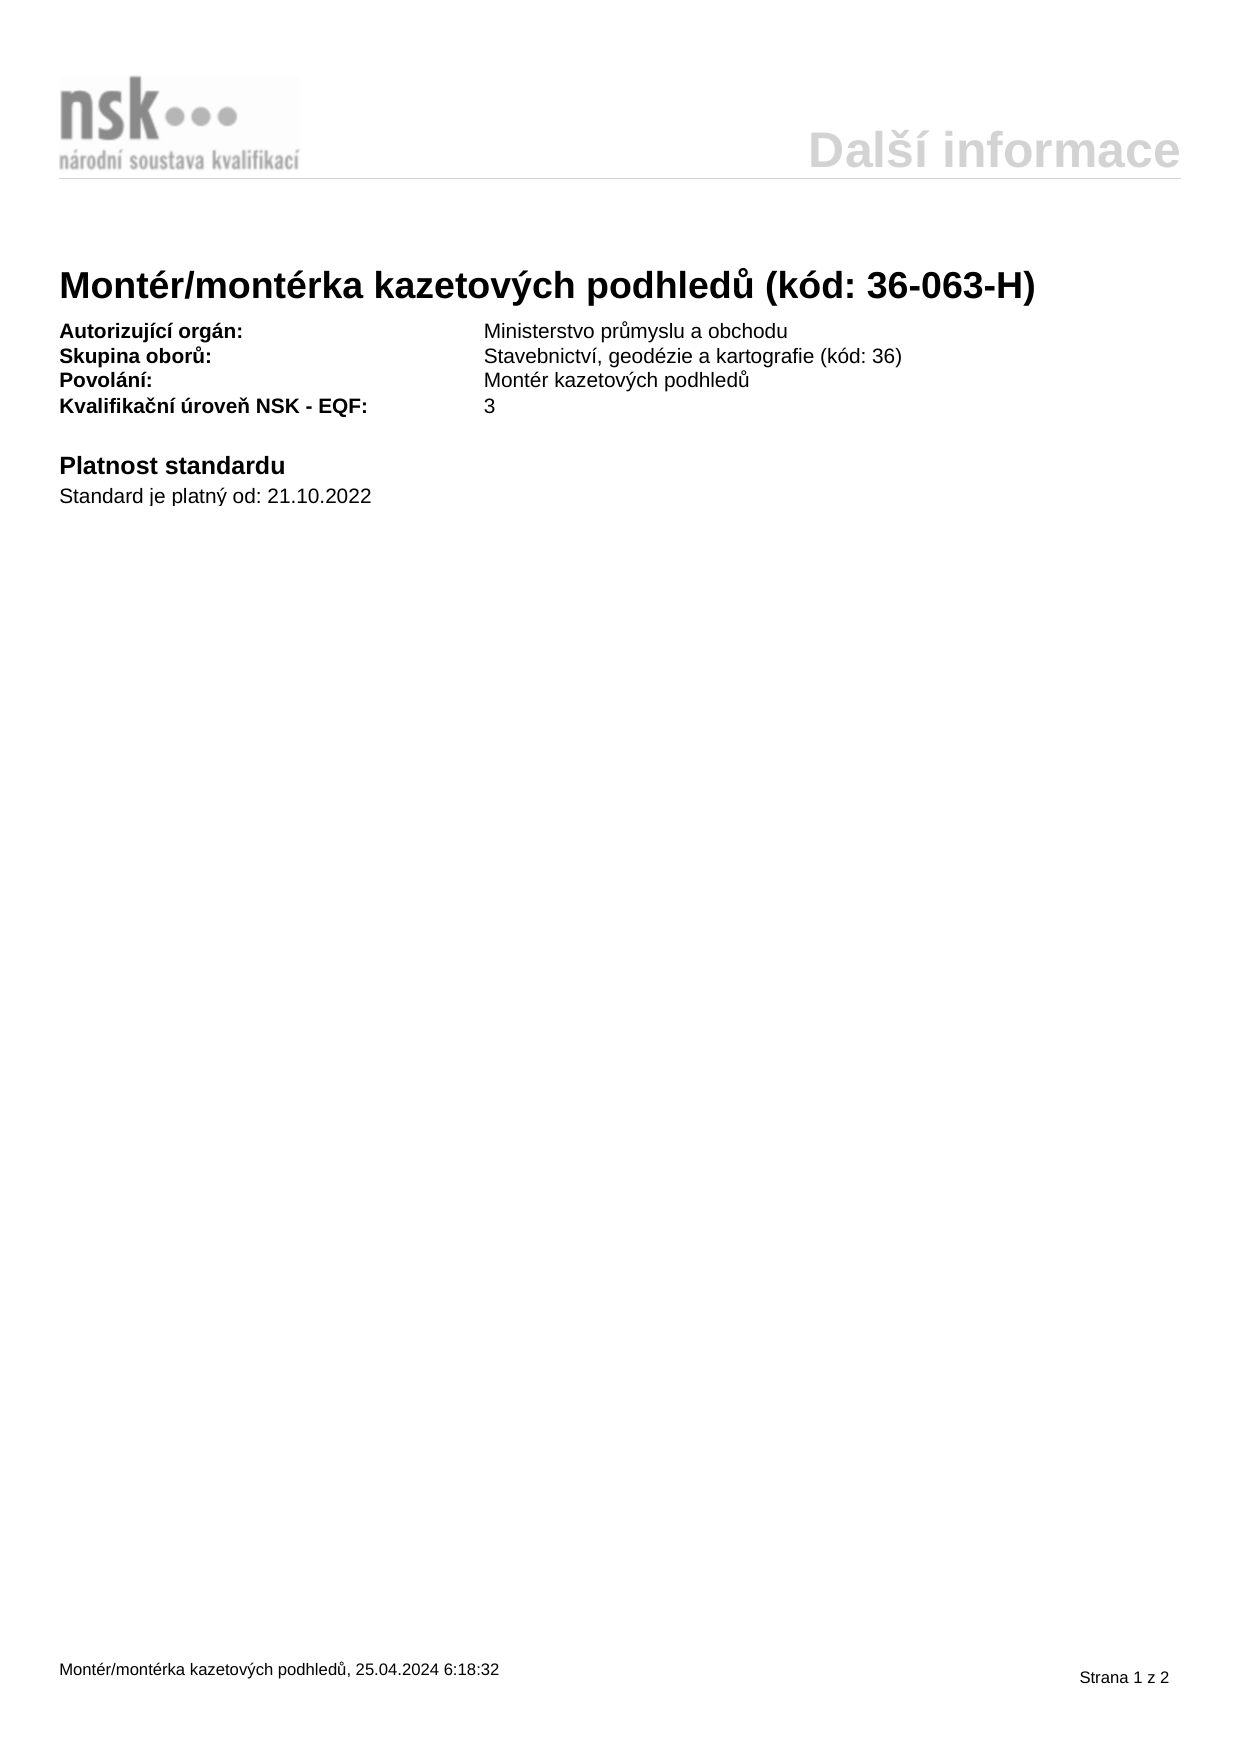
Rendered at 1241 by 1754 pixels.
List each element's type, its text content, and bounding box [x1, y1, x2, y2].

table_cell [620, 418, 626, 447]
table_cell [484, 806, 620, 1106]
table_cell [484, 506, 620, 806]
table_cell [484, 307, 620, 319]
table_cell [626, 806, 862, 1106]
table_cell [862, 1384, 1169, 1659]
table_cell [59, 1106, 483, 1383]
table_cell [620, 506, 626, 806]
table_cell [1169, 806, 1181, 1106]
table_cell [1169, 1660, 1181, 1696]
table_cell [626, 196, 862, 224]
table_cell [484, 172, 620, 178]
table_cell Autorizující orgán: [59, 319, 483, 343]
table_cell [59, 506, 483, 806]
table_cell [59, 179, 1181, 196]
table_header Další informace [626, 59, 1181, 178]
table_cell [1169, 1384, 1181, 1659]
table_cell Platnost standardu [59, 448, 1181, 483]
table_cell [620, 307, 626, 319]
table_cell [626, 506, 862, 806]
table_cell [59, 806, 483, 1106]
table_cell [620, 806, 626, 1106]
table_cell [1169, 307, 1181, 319]
table_cell [620, 196, 626, 224]
table_cell [862, 806, 1169, 1106]
table_cell [1169, 1106, 1181, 1383]
table_cell [620, 1106, 626, 1383]
table_cell [1169, 418, 1181, 447]
table_cell [626, 307, 862, 319]
table_cell [484, 196, 620, 224]
table_cell Ministerstvo průmyslu a obchodu [484, 319, 1181, 344]
table_cell [1169, 506, 1181, 806]
table_cell Strana 1 z 2 [862, 1660, 1169, 1696]
table_cell Stavebnictví, geodézie a kartografie (kód: 36) [484, 344, 1181, 368]
table_header [621, 59, 626, 172]
table_cell [620, 1384, 626, 1659]
table_cell [862, 307, 1169, 319]
table_cell [59, 172, 483, 178]
table_cell Montér kazetových podhledů [484, 368, 1181, 393]
picture [58, 59, 621, 172]
table_cell [59, 307, 483, 319]
table_cell Povolání: [59, 368, 483, 392]
table_cell [484, 418, 620, 447]
table_cell [862, 506, 1169, 806]
table_cell Montér/montérka kazetových podhledů, 25.04.2024 6:18:32 [59, 1660, 862, 1696]
table_cell [484, 1106, 620, 1383]
table_cell [862, 418, 1169, 447]
table_cell [484, 1384, 620, 1659]
table_cell Montér/montérka kazetových podhledů (kód: 36-063-H) [59, 224, 1181, 307]
table_cell [626, 418, 862, 447]
table_cell [626, 1106, 862, 1383]
table_cell [862, 196, 1169, 224]
table_cell 3 [484, 394, 1181, 417]
table_cell Standard je platný od: 21.10.2022 [59, 484, 1181, 506]
table_cell Skupina oborů: [59, 344, 483, 368]
table_cell Kvalifikační úroveň NSK - EQF: [59, 394, 483, 417]
table_cell [59, 196, 483, 224]
table_cell [626, 1384, 862, 1659]
table_cell [59, 1384, 483, 1659]
table_cell [862, 1106, 1169, 1383]
table_cell [59, 418, 483, 447]
table_cell [1169, 196, 1181, 224]
